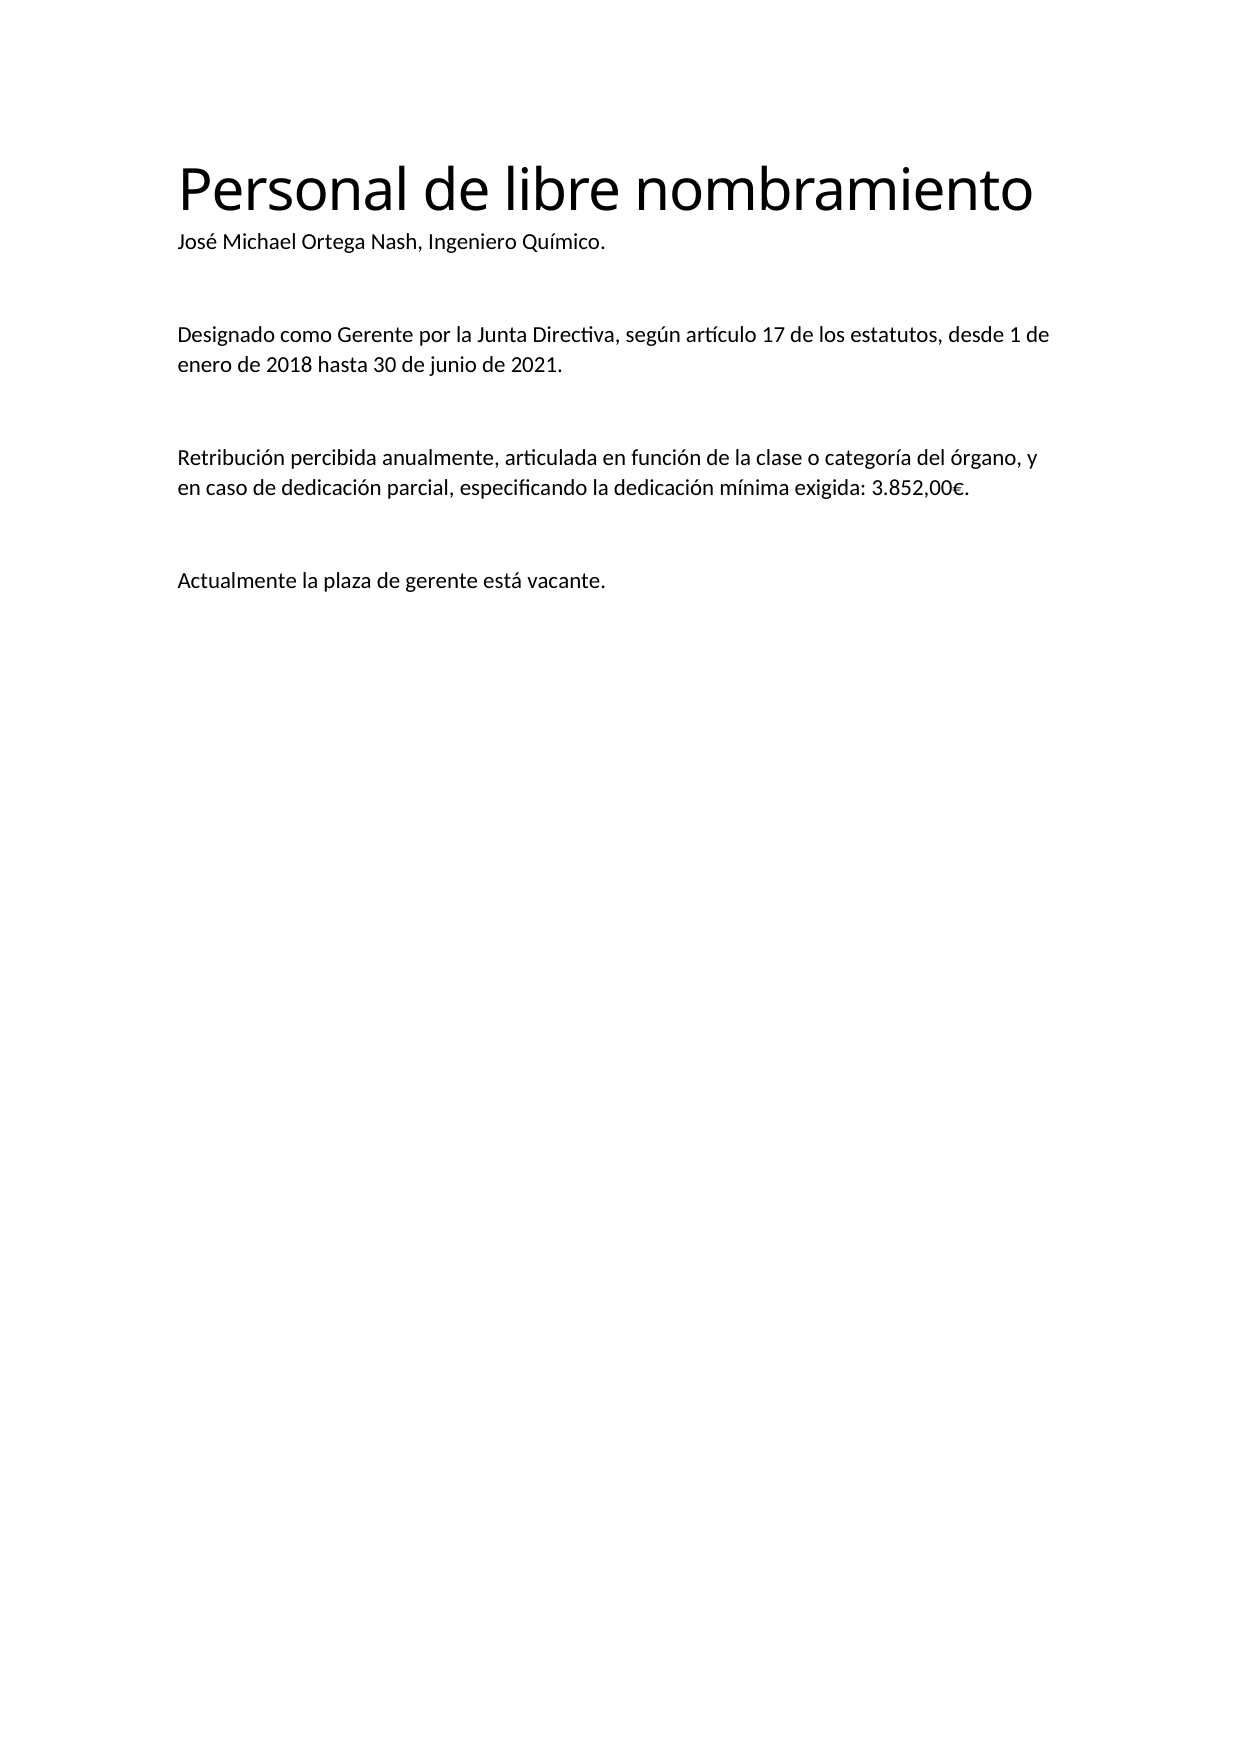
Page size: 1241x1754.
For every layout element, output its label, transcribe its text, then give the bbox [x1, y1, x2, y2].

text Designado como Gerente por la Junta Directiva, según artículo 17 de los estatutos, desde 1 de enero de 2018 hasta 30 de junio de 2021. [177, 320, 1063, 378]
text Actualmente la plaza de gerente está vacante. [177, 566, 1063, 594]
text Personal de libre nombramiento [177, 148, 1063, 227]
text Retribución percibida anualmente, articulada en función de la clase o categoría del órgano, y en caso de dedicación parcial, especificando la dedicación mínima exigida: 3.852,00€. [177, 443, 1063, 501]
text José Michael Ortega Nash, Ingeniero Químico. [177, 227, 1063, 255]
